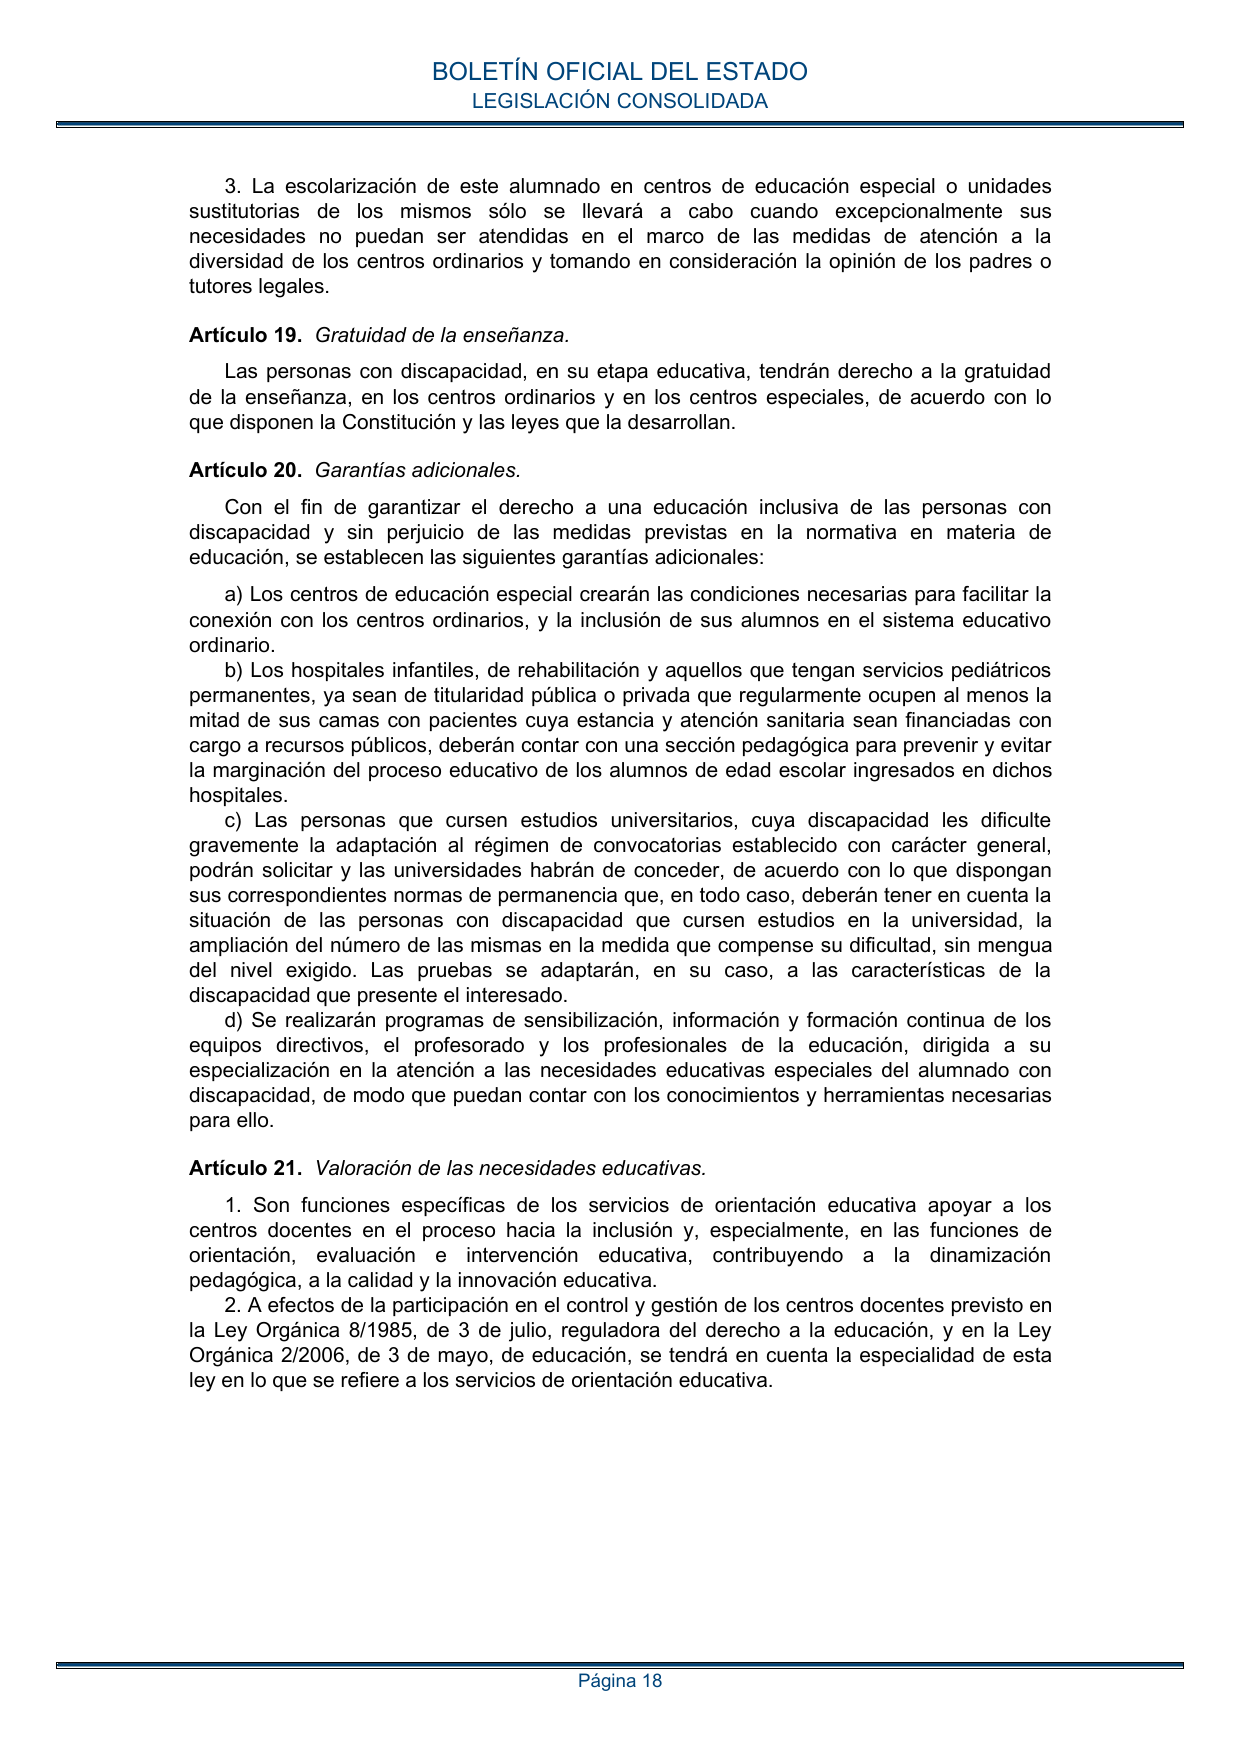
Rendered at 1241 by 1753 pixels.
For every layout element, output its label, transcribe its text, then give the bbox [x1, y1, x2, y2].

text que disponen la Constitución y las leyes que la desarrollan. [189, 409, 1076, 434]
text Artículo 19. Gratuidad de la enseñanza. [189, 323, 595, 347]
text diversidad de los centros ordinarios y tomando en consideración la opinión de los padres o [189, 249, 1076, 274]
text d) Se realizarán programas de sensibilización, información y formación continua de los [224, 1007, 1076, 1032]
text discapacidad, de modo que puedan contar con los conocimientos y herramientas necesarias [189, 1082, 1076, 1107]
text situación de las personas con discapacidad que cursen estudios en la universidad, la [189, 907, 1076, 932]
picture [57, 1663, 1183, 1668]
text discapacidad y sin perjuicio de las medidas previstas en la normativa en materia de [189, 520, 1076, 545]
text pedagógica, a la calidad y la innovación educativa. [189, 1268, 1076, 1293]
text c) Las personas que cursen estudios universitarios, cuya discapacidad les dificulte [224, 807, 1076, 832]
text Artículo 21. Valoración de las necesidades educativas. [189, 1157, 732, 1180]
text orientación, evaluación e intervención educativa, contribuyendo a la dinamización [189, 1243, 1076, 1268]
text tutores legales. [189, 274, 1076, 299]
text especialización en la atención a las necesidades educativas especiales del alumnado con [189, 1057, 1076, 1082]
text la Ley Orgánica 8/1985, de 3 de julio, reguladora del derecho a la educación, y en la Ley [189, 1315, 1076, 1343]
text permanentes, ya sean de titularidad pública o privada que regularmente ocupen al menos la [189, 682, 1076, 707]
text conexión con los centros ordinarios, y la inclusión de sus alumnos en el sistema educativo [189, 607, 1076, 632]
text LEGISLACIÓN CONSOLIDADA [472, 86, 793, 114]
text educación, se establecen las siguientes garantías adicionales: [189, 545, 1076, 570]
text Con el fin de garantizar el derecho a una educación inclusiva de las personas con [224, 492, 1076, 520]
text discapacidad que presente el interesado. [189, 982, 1076, 1007]
text podrán solicitar y las universidades habrán de conceder, de acuerdo con lo que dispongan [189, 857, 1076, 882]
text b) Los hospitales infantiles, de rehabilitación y aquellos que tengan servicios pediátricos [224, 657, 1076, 682]
text 3. La escolarización de este alumnado en centros de educación especial o unidades [224, 171, 1076, 196]
text Artículo 20. Garantías adicionales. [189, 459, 546, 482]
text de la enseñanza, en los centros ordinarios y en los centros especiales, de acuerdo con lo [189, 384, 1076, 409]
picture [57, 122, 1183, 127]
text sus correspondientes normas de permanencia que, en todo caso, deberán tener en cuenta la [189, 882, 1076, 907]
text Orgánica 2/2006, de 3 de mayo, de educación, se tendrá en cuenta la especialidad de esta [189, 1343, 1076, 1368]
text para ello. [189, 1107, 1076, 1132]
text mitad de sus camas con pacientes cuya estancia y atención sanitaria sean financiadas con [189, 707, 1076, 732]
text ordinario. [189, 632, 1076, 657]
text 1. Son funciones específicas de los servicios de orientación educativa apoyar a los [224, 1190, 1076, 1215]
text cargo a recursos públicos, deberán contar con una sección pedagógica para prevenir y evitar [189, 732, 1076, 757]
text ley en lo que se refiere a los servicios de orientación educativa. [189, 1368, 1076, 1393]
text BOLETÍN OFICIAL DEL ESTADO [432, 53, 833, 87]
text necesidades no puedan ser atendidas en el marco de las medidas de atención a la [189, 224, 1076, 249]
text a) Los centros de educación especial crearán las condiciones necesarias para facilitar la [224, 579, 1076, 607]
text equipos directivos, el profesorado y los profesionales de la educación, dirigida a su [189, 1032, 1076, 1057]
text Página 18 [578, 1668, 687, 1693]
text la marginación del proceso educativo de los alumnos de edad escolar ingresados en dichos [189, 757, 1076, 782]
text hospitales. [189, 782, 1076, 807]
text centros docentes en el proceso hacia la inclusión y, especialmente, en las funciones de [189, 1215, 1076, 1243]
text Las personas con discapacidad, en su etapa educativa, tendrán derecho a la gratuidad [224, 356, 1076, 384]
text ampliación del número de las mismas en la medida que compense su dificultad, sin mengua [189, 932, 1076, 957]
text del nivel exigido. Las pruebas se adaptarán, en su caso, a las características de la [189, 957, 1076, 982]
text gravemente la adaptación al régimen de convocatorias establecido con carácter general, [189, 832, 1076, 857]
text sustitutorias de los mismos sólo se llevará a cabo cuando excepcionalmente sus [189, 196, 1076, 224]
text 2. A efectos de la participación en el control y gestión de los centros docentes previsto en [224, 1290, 1076, 1315]
